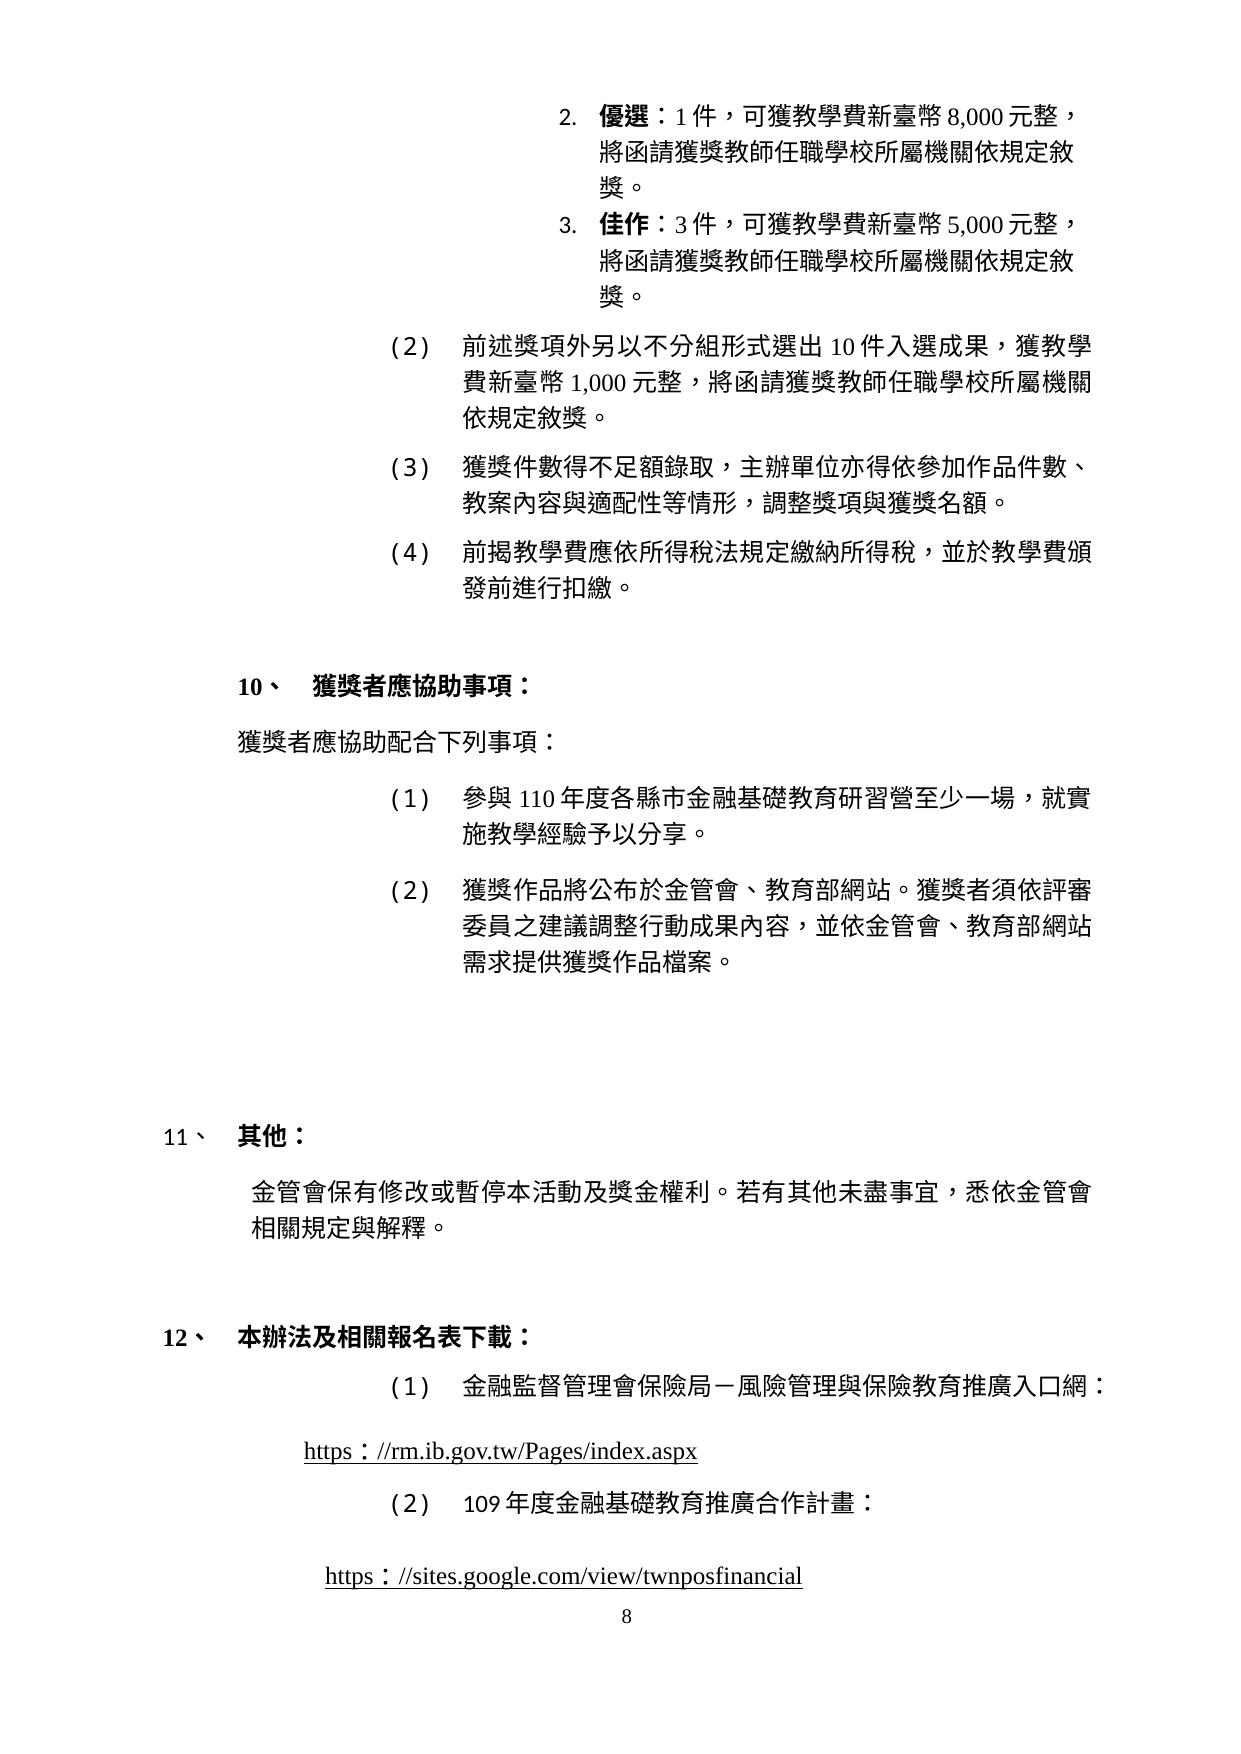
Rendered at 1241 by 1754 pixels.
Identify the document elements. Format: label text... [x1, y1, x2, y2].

list 前述獎項外另以不分組形式選出10件入選成果，獲教學費新臺幣1,000元整，將函請獲獎教師任職學校所屬機關依規定敘獎。 [387, 326, 1093, 435]
list 參與110年度各縣市金融基礎教育研習營至少一場，就實施教學經驗予以分享。 [387, 778, 1093, 851]
text https：//sites.google.com/view/twnposfinancial [281, 1534, 1093, 1596]
list 109年度金融基礎教育推廣合作計畫： [387, 1484, 1093, 1520]
list 獲獎件數得不足額錄取，主辦單位亦得依參加作品件數、教案內容與適配性等情形，調整獎項與獲獎名額。 [387, 447, 1093, 520]
text https：//rm.ib.gov.tw/Pages/index.aspx [222, 1409, 1093, 1471]
list 前揭教學費應依所得稅法規定繳納所得稅，並於教學費頒發前進行扣繳。 [387, 532, 1093, 605]
list 優選：1件，可獲教學費新臺幣8,000元整，將函請獲獎教師任職學校所屬機關依規定敘獎。 [558, 96, 1093, 205]
list 獲獎作品將公布於金管會、教育部網站。獲獎者須依評審委員之建議調整行動成果內容，並依金管會、教育部網站需求提供獲獎作品檔案。 [387, 870, 1093, 979]
list 獲獎者應協助事項： [237, 666, 1093, 702]
list 金融監督管理會保險局－風險管理與保險教育推廣入口網： [387, 1366, 1093, 1403]
text 獲獎者應協助配合下列事項： [237, 722, 1093, 758]
list 佳作：3件，可獲教學費新臺幣5,000元整，將函請獲獎教師任職學校所屬機關依規定敘獎。 [558, 205, 1093, 314]
list 本辦法及相關報名表下載： [162, 1318, 1093, 1354]
list 其他： [162, 1116, 1093, 1152]
text 金管會保有修改或暫停本活動及獎金權利。若有其他未盡事宜，悉依金管會相關規定與解釋。 [251, 1172, 1093, 1244]
